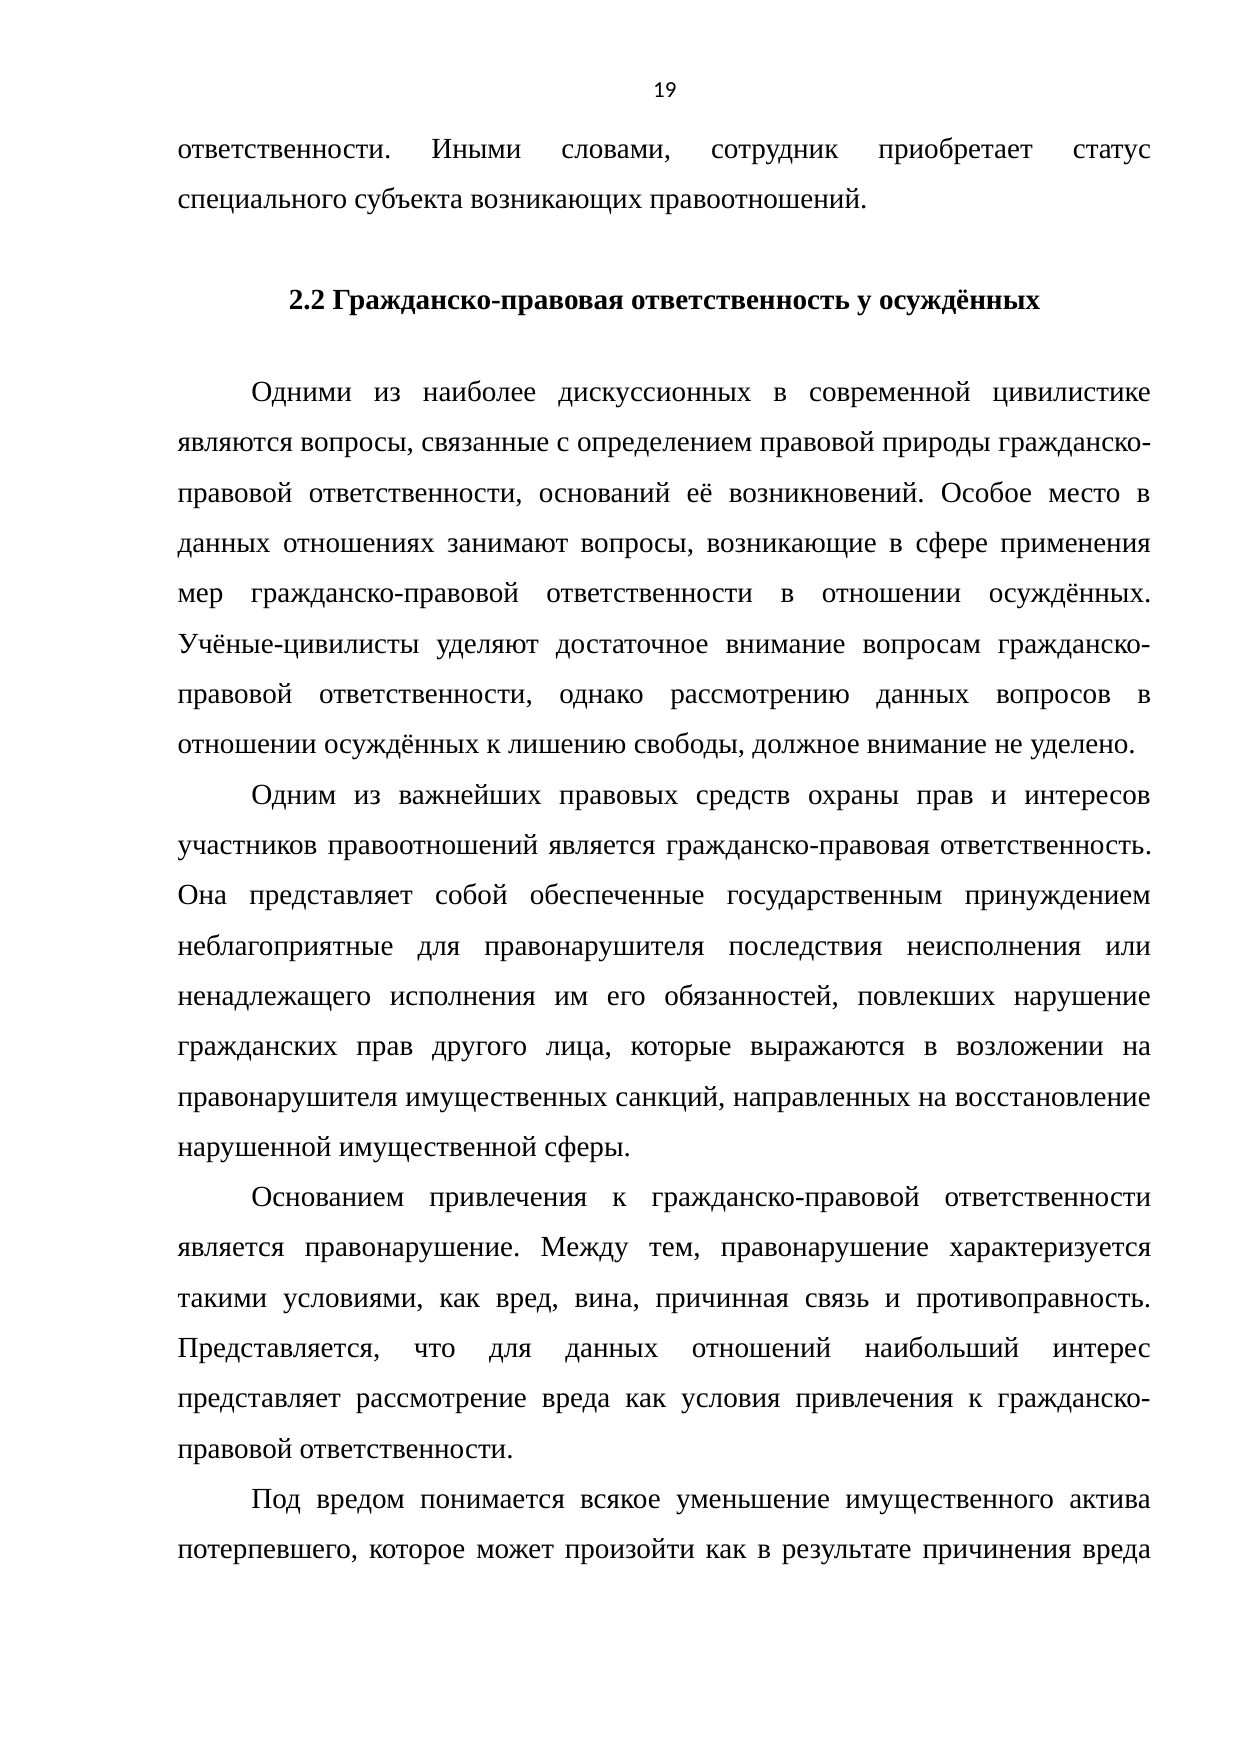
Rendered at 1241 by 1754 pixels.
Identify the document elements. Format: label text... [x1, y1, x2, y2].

text Основанием привлечения к гражданско-правовой ответственности является правонарушение. Между тем, правонарушение характеризуется такими условиями, как вред, вина, причинная связь и противоправность. Представляется, что для данных отношений наибольший интерес представляет рассмотрение вреда как условия привлечения к гражданско-правовой ответственности. [177, 1179, 1152, 1464]
text 2.2 Гражданско-правовая ответственность у осуждённых [177, 282, 1152, 316]
text Одним из важнейших правовых средств охраны прав и интересов участников правоотношений является гражданско-правовая ответственность. Она представляет собой обеспеченные государственным принуждением неблагоприятные для правонарушителя последствия неисполнения или ненадлежащего исполнения им его обязанностей, повлекших нарушение гражданских прав другого лица, которые выражаются в возложении на правонарушителя имущественных санкций, направленных на восстановление нарушенной имущественной сферы. [177, 777, 1152, 1162]
text Под вредом понимается всякое уменьшение имущественного актива потерпевшего, которое может произойти как в результате причинения вреда [177, 1481, 1152, 1565]
text ответственности. Иными словами, сотрудник приобретает статус специального субъекта возникающих правоотношений. [177, 131, 1152, 215]
text Одними из наиболее дискуссионных в современной цивилистике являются вопросы, связанные с определением правовой природы гражданско-правовой ответственности, оснований её возникновений. Особое место в данных отношениях занимают вопросы, возникающие в сфере применения мер гражданско-правовой ответственности в отношении осуждённых. Учёные-цивилисты уделяют достаточное внимание вопросам гражданско-правовой ответственности, однако рассмотрению данных вопросов в отношении осуждённых к лишению свободы, должное внимание не уделено. [177, 374, 1152, 760]
